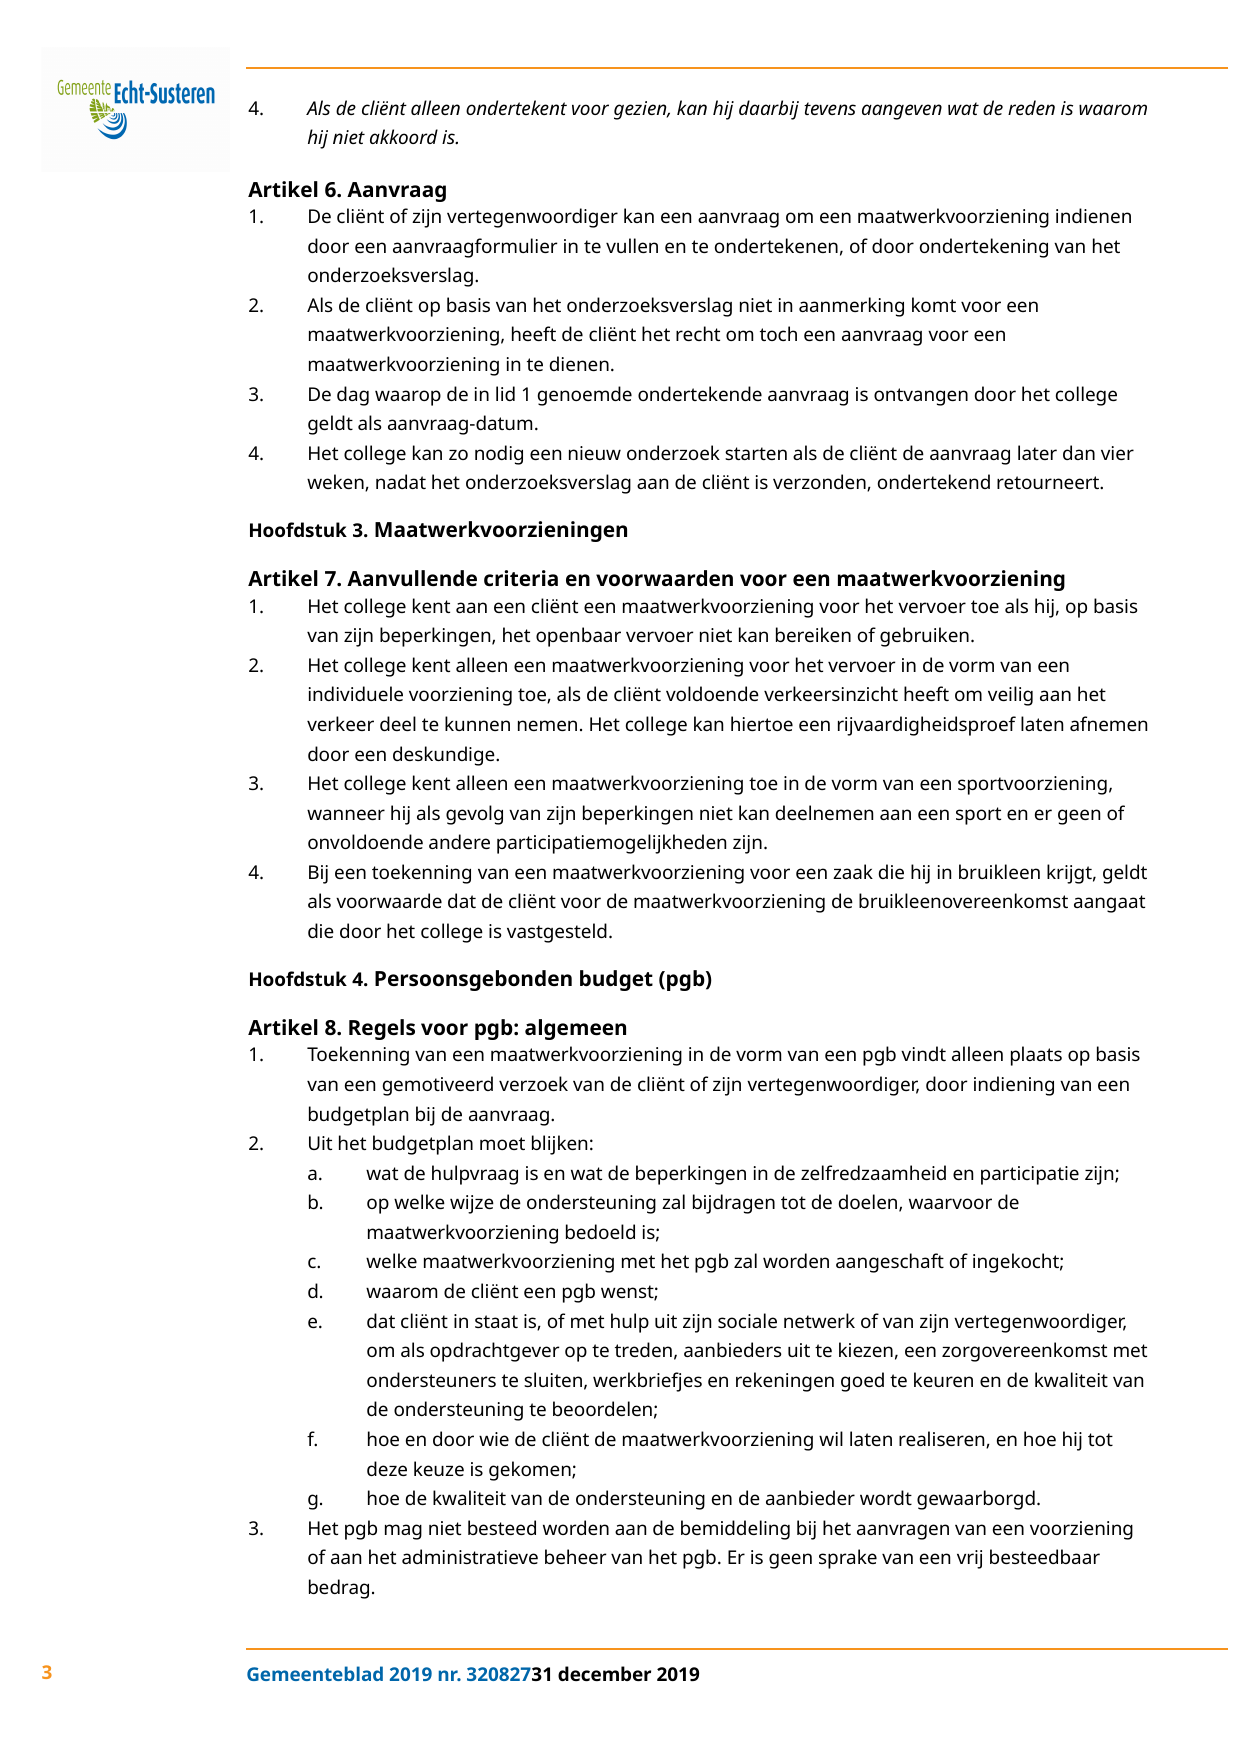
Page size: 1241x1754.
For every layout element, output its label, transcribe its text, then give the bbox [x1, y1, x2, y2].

picture [41, 47, 231, 172]
text Hoofdstuk 4. Persoonsgebonden budget (pgb) [248, 964, 1152, 992]
list waarom de cliënt een pgb wenst; [307, 1278, 1152, 1304]
list Als de cliënt op basis van het onderzoeksverslag niet in aanmerking komt voor een maatwerkvoorziening, heeft de cliënt het recht om toch een aanvraag voor een maatwerkvoorziening in te dienen. [248, 292, 1152, 377]
text Hoofdstuk 3. Maatwerkvoorzieningen [248, 515, 1152, 543]
text Artikel 8. Regels voor pgb: algemeen [248, 1013, 1152, 1042]
list De dag waarop de in lid 1 genoemde ondertekende aanvraag is ontvangen door het college geldt als aanvraag-datum. [248, 381, 1152, 436]
list dat cliënt in staat is, of met hulp uit zijn sociale netwerk of van zijn vertegenwoordiger, om als opdrachtgever op te treden, aanbieders uit te kiezen, een zorgovereenkomst met ondersteuners te sluiten, werkbriefjes en rekeningen goed te keuren en de kwaliteit van de ondersteuning te beoordelen; [307, 1308, 1152, 1422]
list Het college kent alleen een maatwerkvoorziening voor het vervoer in de vorm van een individuele voorziening toe, als de cliënt voldoende verkeersinzicht heeft om veilig aan het verkeer deel te kunnen nemen. Het college kan hiertoe een rijvaardigheidsproef laten afnemen door een deskundige. [248, 652, 1152, 766]
text Artikel 6. Aanvraag [248, 175, 1152, 203]
list hoe de kwaliteit van de ondersteuning en de aanbieder wordt gewaarborgd. [307, 1485, 1152, 1511]
list Bij een toekenning van een maatwerkvoorziening voor een zaak die hij in bruikleen krijgt, geldt als voorwaarde dat de cliënt voor de maatwerkvoorziening de bruikleenovereenkomst aangaat die door het college is vastgesteld. [248, 859, 1152, 944]
list Toekenning van een maatwerkvoorziening in de vorm van een pgb vindt alleen plaats op basis van een gemotiveerd verzoek van de cliënt of zijn vertegenwoordiger, door indiening van een budgetplan bij de aanvraag. [248, 1042, 1152, 1126]
list welke maatwerkvoorziening met het pgb zal worden aangeschaft of ingekocht; [307, 1249, 1152, 1274]
text Artikel 7. Aanvullende criteria en voorwaarden voor een maatwerkvoorziening [248, 564, 1152, 593]
list Het pgb mag niet besteed worden aan de bemiddeling bij het aanvragen van een voorziening of aan het administratieve beheer van het pgb. Er is geen sprake van een vrij besteedbaar bedrag. [248, 1515, 1152, 1600]
list De cliënt of zijn vertegenwoordiger kan een aanvraag om een maatwerkvoorziening indienen door een aanvraagformulier in te vullen en te ondertekenen, of door ondertekening van het onderzoeksverslag. [248, 203, 1152, 288]
list wat de hulpvraag is en wat de beperkingen in de zelfredzaamheid en participatie zijn; [307, 1160, 1152, 1186]
list Uit het budgetplan moet blijken: [248, 1130, 1152, 1156]
list Het college kent alleen een maatwerkvoorziening toe in de vorm van een sportvoorziening, wanneer hij als gevolg van zijn beperkingen niet kan deelnemen aan een sport en er geen of onvoldoende andere participatiemogelijkheden zijn. [248, 770, 1152, 855]
list op welke wijze de ondersteuning zal bijdragen tot de doelen, waarvoor de maatwerkvoorziening bedoeld is; [307, 1189, 1152, 1245]
list Het college kent aan een cliënt een maatwerkvoorziening voor het vervoer toe als hij, op basis van zijn beperkingen, het openbaar vervoer niet kan bereiken of gebruiken. [248, 593, 1152, 648]
list hoe en door wie de cliënt de maatwerkvoorziening wil laten realiseren, en hoe hij tot deze keuze is gekomen; [307, 1426, 1152, 1481]
list Als de cliënt alleen ondertekent voor gezien, kan hij daarbij tevens aangeven wat de reden is waarom hij niet akkoord is. [248, 95, 1152, 150]
list Het college kan zo nodig een nieuw onderzoek starten als de cliënt de aanvraag later dan vier weken, nadat het onderzoeksverslag aan de cliënt is verzonden, ondertekend retourneert. [248, 440, 1152, 495]
